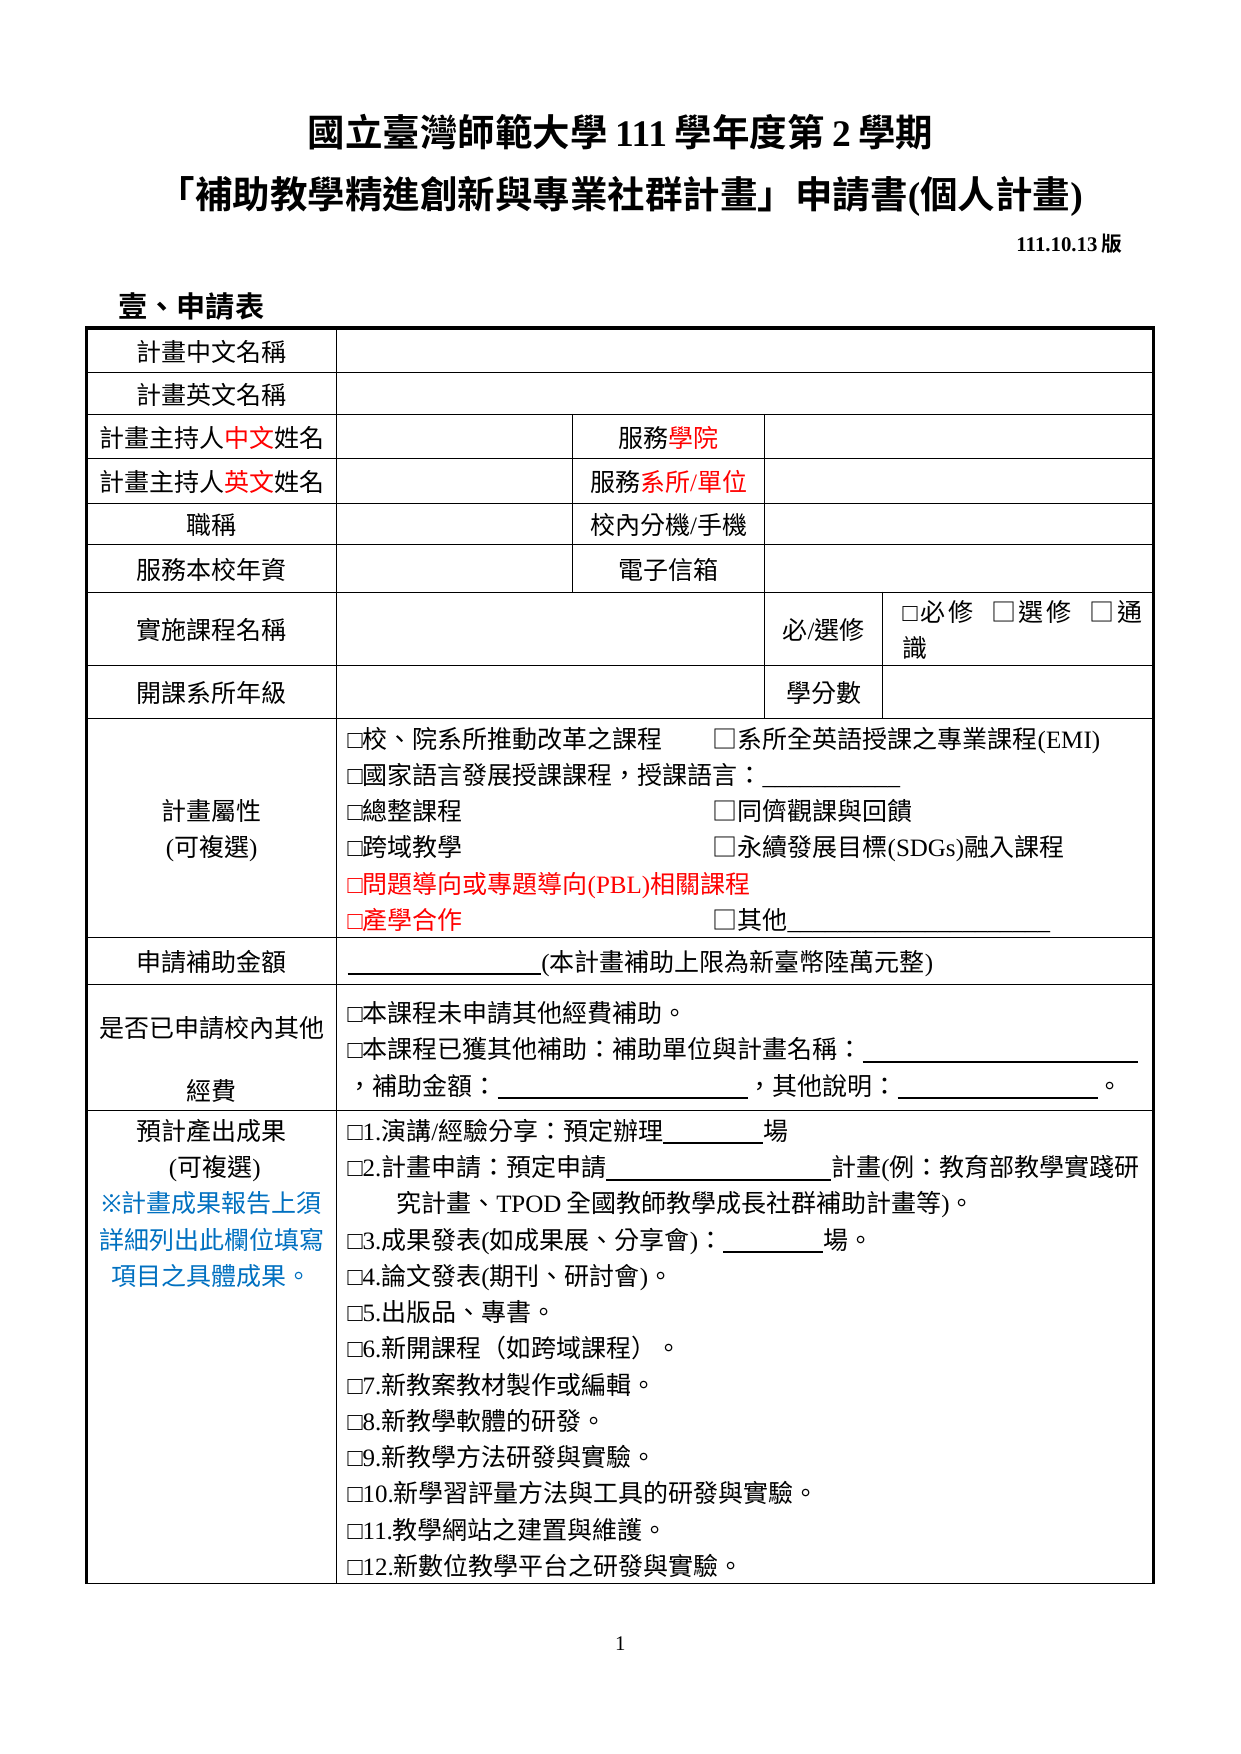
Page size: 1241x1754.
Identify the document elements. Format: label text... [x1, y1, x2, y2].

table_cell 校內分機/手機 [573, 504, 764, 544]
text 壹、申請表 [118, 284, 1122, 326]
table_cell [337, 415, 572, 458]
table_cell 是否已申請校內其他經費 [88, 985, 336, 1110]
table_header [337, 330, 1152, 372]
table_cell 服務本校年資 [88, 545, 336, 592]
table_cell (本計畫補助上限為新臺幣陸萬元整) [337, 938, 1152, 984]
table_cell □1.演講/經驗分享：預定辦理 場 □2.計畫申請：預定申請 計畫(例：教育部教學實踐研究計畫、TPOD全國教師教學成長社群補助計畫等)。 □3.成果發表(如成果展、分享會)： 場。 □4.論文發表(期刊、研討會)。 □5.出版品、專書。 □6.新開課程（如跨域課程）。 □7.新教案教材製作或編輯。 □8.新教學軟體的研發。 □9.新教學方法研發與實驗。 □10.新學習評量方法與工具的研發與實驗。 □11.教學網站之建置與維護。 □12.新數位教學平台之研發與實驗。 [337, 1111, 1152, 1583]
table_cell [337, 593, 764, 665]
table_cell 必/選修 [765, 593, 882, 665]
table_cell [337, 545, 572, 592]
table_cell 學分數 [765, 666, 882, 718]
table_cell 實施課程名稱 [88, 593, 336, 665]
table_cell [337, 459, 572, 502]
text 111.10.13版 [118, 228, 1122, 258]
table_cell 計畫主持人中文姓名 [88, 415, 336, 458]
text 「補助教學精進創新與專業社群計畫」申請書(個人計畫) [118, 165, 1122, 219]
table_cell 預計產出成果 (可複選) ※計畫成果報告上須詳細列出此欄位填寫項目之具體成果。 [88, 1111, 336, 1583]
table_cell [337, 666, 764, 718]
table_cell □校、院系所推動改革之課程 □系所全英語授課之專業課程(EMI) □國家語言發展授課課程，授課語言：___________ □總整課程 □同儕觀課與回饋 □跨域教學 □永續發展目標(SDGs)融入課程 □問題導向或專題導向(PBL)相關課程 □產學合作 □其他_____________________ [337, 719, 1152, 937]
table_cell 職稱 [88, 504, 336, 544]
table_cell [337, 373, 1152, 414]
table_cell □本課程未申請其他經費補助。 □本課程已獲其他補助：補助單位與計畫名稱： ，補助金額： ，其他說明： 。 [337, 985, 1152, 1110]
table_cell [765, 504, 1152, 544]
table_cell [337, 504, 572, 544]
table_cell [765, 459, 1152, 502]
table_cell 計畫屬性 (可複選) [88, 719, 336, 937]
table_cell 服務學院 [573, 415, 764, 458]
table_cell 申請補助金額 [88, 938, 336, 984]
table_cell □必修 □選修 □通識 [883, 593, 1152, 665]
table_cell [765, 415, 1152, 458]
text 國立臺灣師範大學111學年度第2學期 [118, 103, 1122, 157]
table_cell 開課系所年級 [88, 666, 336, 718]
table_header 計畫中文名稱 [88, 330, 336, 372]
table_cell 計畫英文名稱 [88, 373, 336, 414]
table_cell 電子信箱 [573, 545, 764, 592]
table_cell [883, 666, 1152, 718]
table_cell 計畫主持人英文姓名 [88, 459, 336, 502]
table_cell [765, 545, 1152, 592]
table_cell 服務系所/單位 [573, 459, 764, 502]
